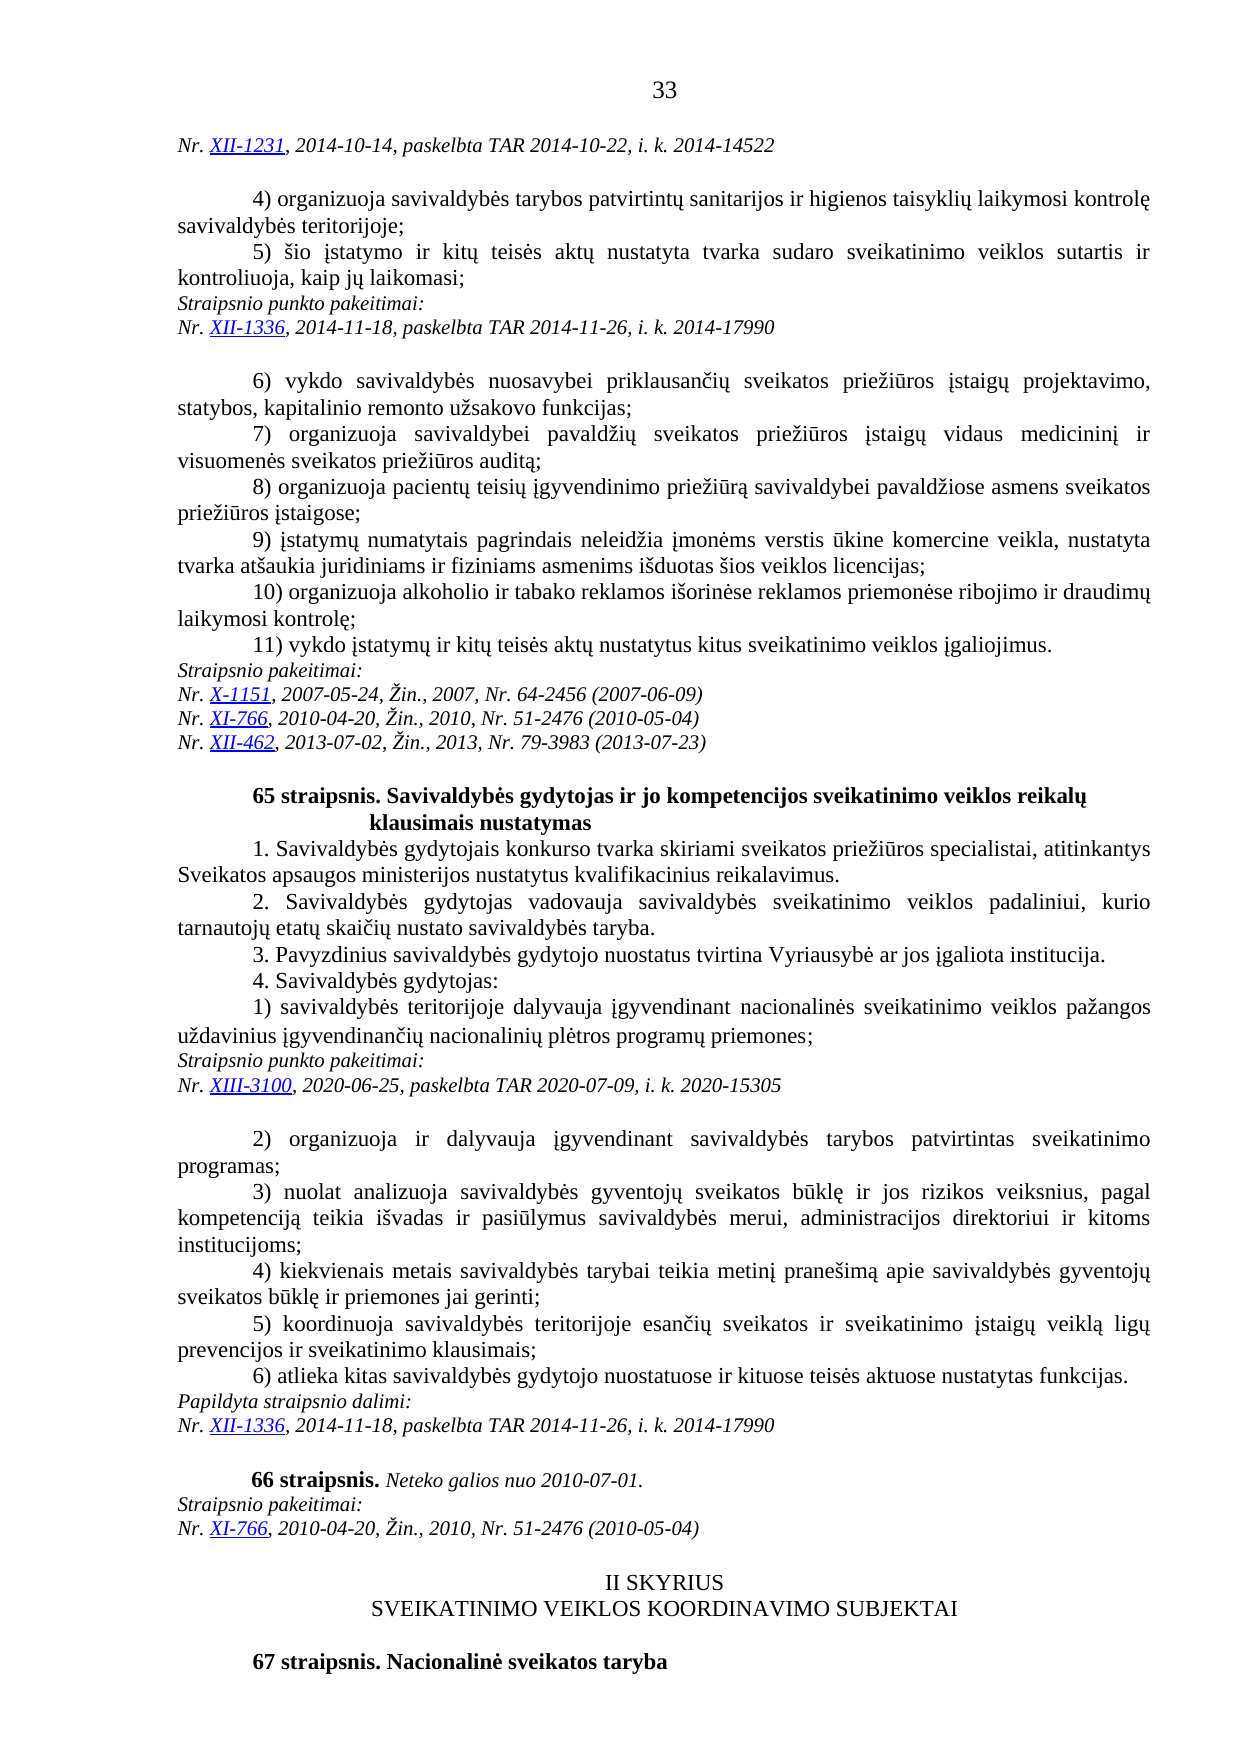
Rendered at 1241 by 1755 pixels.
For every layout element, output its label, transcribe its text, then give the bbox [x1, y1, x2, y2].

text 6) vykdo savivaldybės nuosavybei priklausančių sveikatos priežiūros įstaigų projektavimo, statybos, kapitalinio remonto užsakovo funkcijas; [177, 368, 1152, 420]
text 9) įstatymų numatytais pagrindais neleidžia įmonėms verstis ūkine komercine veikla, nustatyta tvarka atšaukia juridiniams ir fiziniams asmenims išduotas šios veiklos licencijas; [177, 526, 1152, 578]
text 2) organizuoja ir dalyvauja įgyvendinant savivaldybės tarybos patvirtintas sveikatinimo programas; [177, 1125, 1152, 1178]
text SVEIKATINIMO VEIKLOS KOORDINAVIMO SUBJEKTAI [177, 1595, 1152, 1622]
text Nr. X-1151, 2007-05-24, Žin., 2007, Nr. 64-2456 (2007-06-09) [177, 682, 1152, 706]
text Nr. XII-1231, 2014-10-14, paskelbta TAR 2014-10-22, i. k. 2014-14522 [177, 132, 1152, 157]
text II SKYRIUS [177, 1569, 1152, 1595]
text 4. Savivaldybės gydytojas: [177, 967, 1152, 993]
text 4) organizuoja savivaldybės tarybos patvirtintų sanitarijos ir higienos taisyklių laikymosi kontrolę savivaldybės teritorijoje; [177, 185, 1152, 238]
text Straipsnio pakeitimai: [177, 657, 1152, 682]
text 7) organizuoja savivaldybei pavaldžių sveikatos priežiūros įstaigų vidaus medicininį ir visuomenės sveikatos priežiūros auditą; [177, 420, 1152, 473]
text 65 straipsnis. Savivaldybės gydytojas ir jo kompetencijos sveikatinimo veiklos reikalų [252, 782, 1152, 809]
text Nr. XII-1336, 2014-11-18, paskelbta TAR 2014-11-26, i. k. 2014-17990 [177, 315, 1152, 339]
text 2. Savivaldybės gydytojas vadovauja savivaldybės sveikatinimo veiklos padaliniui, kurio tarnautojų etatų skaičių nustato savivaldybės taryba. [177, 888, 1152, 941]
text Nr. XII-462, 2013-07-02, Žin., 2013, Nr. 79-3983 (2013-07-23) [177, 730, 1152, 754]
text 11) vykdo įstatymų ir kitų teisės aktų nustatytus kitus sveikatinimo veiklos įgaliojimus. [177, 631, 1152, 657]
text 6) atlieka kitas savivaldybės gydytojo nuostatuose ir kituose teisės aktuose nustatytas funkcijas. [177, 1362, 1152, 1389]
text Nr. XI-766, 2010-04-20, Žin., 2010, Nr. 51-2476 (2010-05-04) [177, 1516, 1152, 1540]
text 8) organizuoja pacientų teisių įgyvendinimo priežiūrą savivaldybei pavaldžiose asmens sveikatos priežiūros įstaigose; [177, 473, 1152, 526]
text 1) savivaldybės teritorijoje dalyvauja įgyvendinant nacionalinės sveikatinimo veiklos pažangos uždavinius įgyvendinančių nacionalinių plėtros programų priemones; [177, 993, 1152, 1048]
text Straipsnio pakeitimai: [177, 1492, 1152, 1516]
text Straipsnio punkto pakeitimai: [177, 1048, 1152, 1072]
text klausimais nustatymas [369, 809, 1152, 835]
text Nr. XIII-3100, 2020-06-25, paskelbta TAR 2020-07-09, i. k. 2020-15305 [177, 1072, 1152, 1097]
text Nr. XI-766, 2010-04-20, Žin., 2010, Nr. 51-2476 (2010-05-04) [177, 706, 1152, 730]
text 5) šio įstatymo ir kitų teisės aktų nustatyta tvarka sudaro sveikatinimo veiklos sutartis ir kontroliuoja, kaip jų laikomasi; [177, 238, 1152, 291]
text Papildyta straipsnio dalimi: [177, 1389, 1152, 1413]
text 67 straipsnis. Nacionalinė sveikatos taryba [177, 1648, 1152, 1674]
text 10) organizuoja alkoholio ir tabako reklamos išorinėse reklamos priemonėse ribojimo ir draudimų laikymosi kontrolę; [177, 578, 1152, 631]
text 1. Savivaldybės gydytojais konkurso tvarka skiriami sveikatos priežiūros specialistai, atitinkantys Sveikatos apsaugos ministerijos nustatytus kvalifikacinius reikalavimus. [177, 835, 1152, 888]
text 66 straipsnis. Neteko galios nuo 2010-07-01. [177, 1466, 1152, 1492]
text Nr. XII-1336, 2014-11-18, paskelbta TAR 2014-11-26, i. k. 2014-17990 [177, 1413, 1152, 1437]
text 5) koordinuoja savivaldybės teritorijoje esančių sveikatos ir sveikatinimo įstaigų veiklą ligų prevencijos ir sveikatinimo klausimais; [177, 1310, 1152, 1362]
text 3. Pavyzdinius savivaldybės gydytojo nuostatus tvirtina Vyriausybė ar jos įgaliota institucija. [177, 941, 1152, 967]
text Straipsnio punkto pakeitimai: [177, 291, 1152, 315]
text 3) nuolat analizuoja savivaldybės gyventojų sveikatos būklę ir jos rizikos veiksnius, pagal kompetenciją teikia išvadas ir pasiūlymus savivaldybės merui, administracijos direktoriui ir kitoms institucijoms; [177, 1178, 1152, 1257]
text 4) kiekvienais metais savivaldybės tarybai teikia metinį pranešimą apie savivaldybės gyventojų sveikatos būklę ir priemones jai gerinti; [177, 1257, 1152, 1310]
